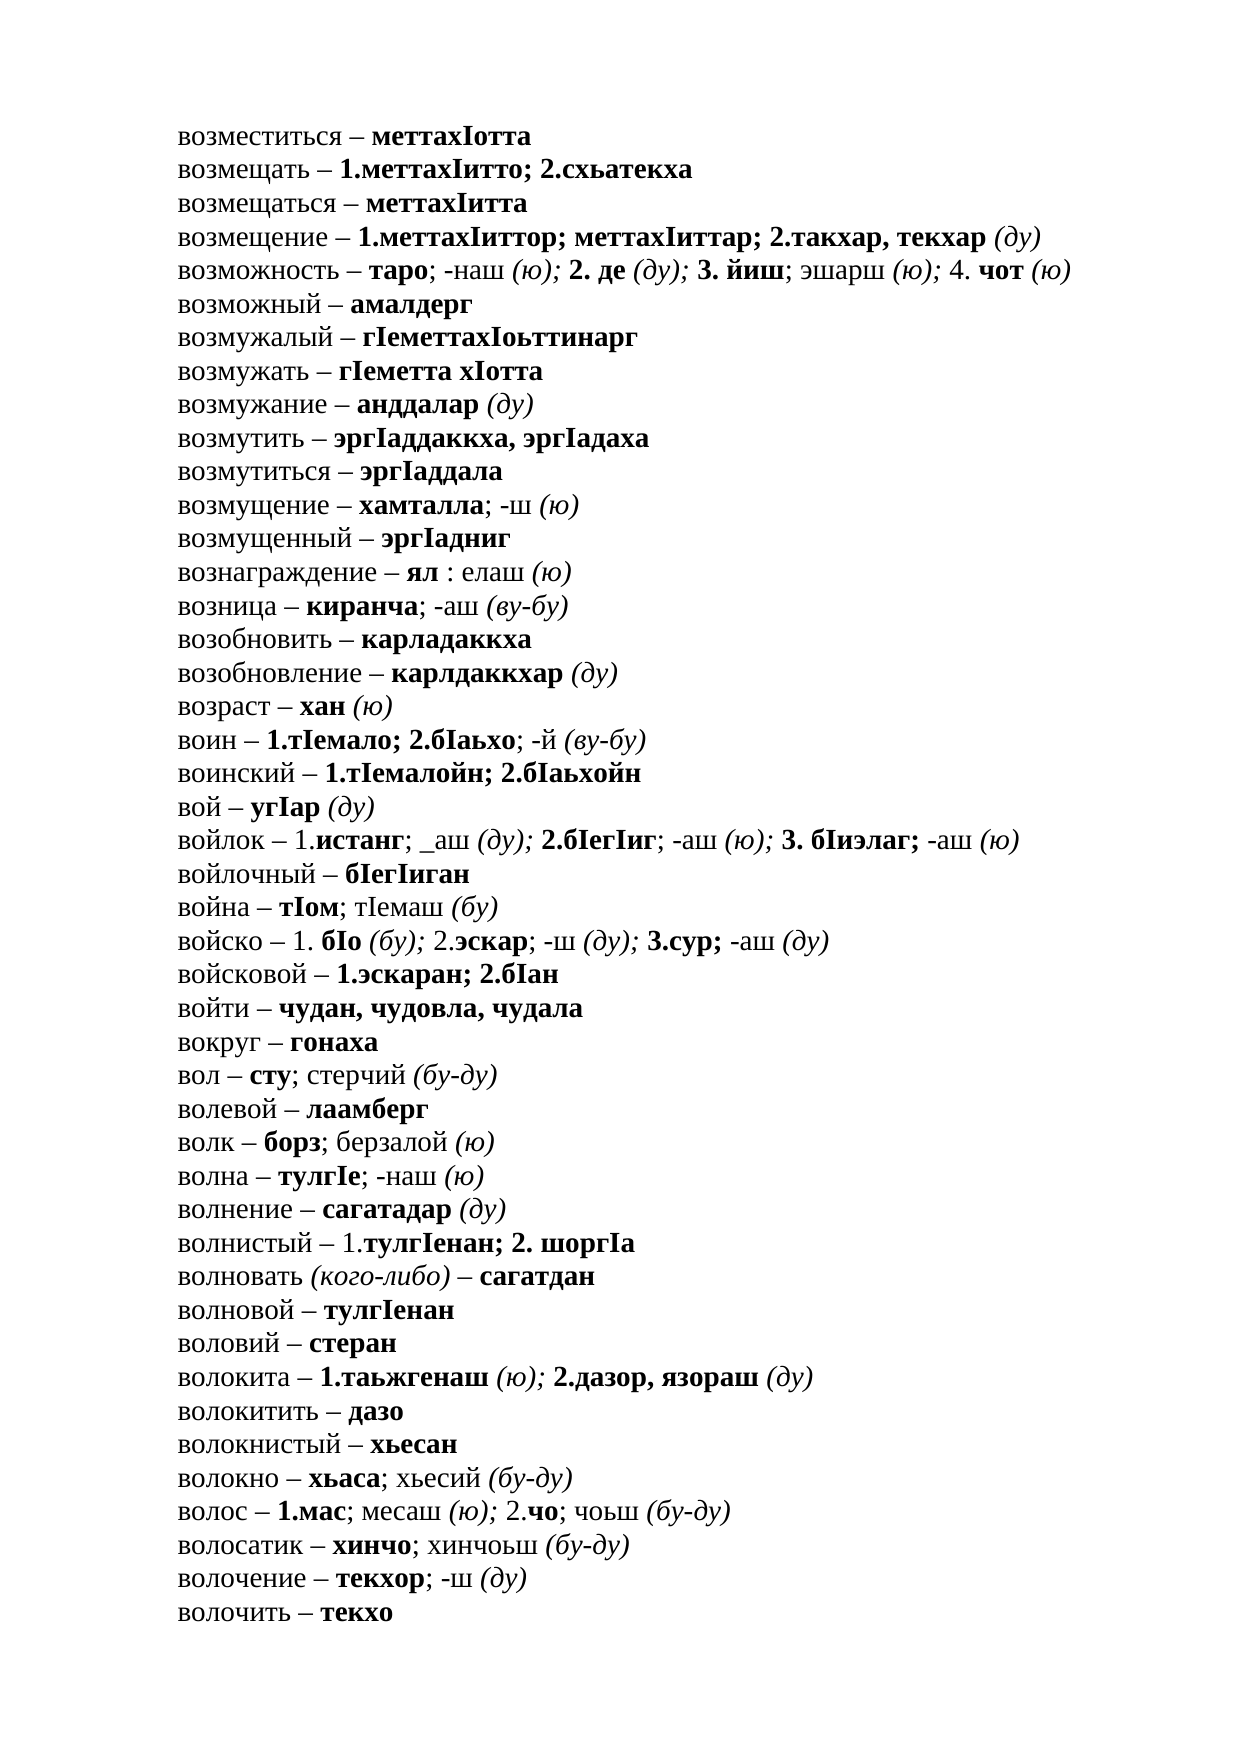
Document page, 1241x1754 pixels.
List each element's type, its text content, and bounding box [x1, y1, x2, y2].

text волочить – текхо [177, 1594, 1152, 1627]
text войлок – 1.истанг; _аш (ду); 2.бӀегӀиг; -аш (ю); 3. бӀиэлаг; -аш (ю) [177, 822, 1152, 856]
text вознаграждение – ял : елаш (ю) [177, 554, 1152, 588]
text возмужалый – гӀеметтахӀоьттинарг [177, 319, 1152, 353]
text возмущение – хамталла; -ш (ю) [177, 487, 1152, 521]
text возможность – таро; -наш (ю); 2. де (ду); 3. йиш; эшарш (ю); 4. чот (ю) [177, 252, 1152, 286]
text войлочный – бӀегӀиган [177, 856, 1152, 889]
text волос – 1.мас; месаш (ю); 2.чо; чоьш (бу-ду) [177, 1493, 1152, 1527]
text вой – угӀар (ду) [177, 789, 1152, 822]
text возмущенный – эргӀадниг [177, 521, 1152, 554]
text возмутить – эргӀаддаккха, эргӀадаха [177, 420, 1152, 453]
text возница – киранча; -аш (ву-бу) [177, 588, 1152, 621]
text волевой – лаамберг [177, 1091, 1152, 1124]
text волнистый – 1.тулгӀенан; 2. шоргӀа [177, 1225, 1152, 1258]
text волокитить – дазо [177, 1393, 1152, 1426]
text волосатик – хинчо; хинчоьш (бу-ду) [177, 1527, 1152, 1560]
text волокнистый – хьесан [177, 1426, 1152, 1460]
text волокно – хьаса; хьесий (бу-ду) [177, 1460, 1152, 1493]
text воин – 1.тӀемало; 2.бӀаьхо; -й (ву-бу) [177, 722, 1152, 755]
text возмужание – анддалар (ду) [177, 386, 1152, 420]
text возместиться – меттахӀотта [177, 118, 1152, 152]
text возмещаться – меттахӀитта [177, 185, 1152, 219]
text воинский – 1.тӀемалойн; 2.бӀаьхойн [177, 755, 1152, 789]
text вол – сту; стерчий (бу-ду) [177, 1057, 1152, 1091]
text возможный – амалдерг [177, 286, 1152, 319]
text волна – тулгӀе; -наш (ю) [177, 1158, 1152, 1191]
text войсковой – 1.эскаран; 2.бӀан [177, 957, 1152, 990]
text волочение – текхор; -ш (ду) [177, 1560, 1152, 1594]
text войско – 1. бӀо (бу); 2.эскар; -ш (ду); 3.сур; -аш (ду) [177, 923, 1152, 957]
text возмужать – гӀеметта хӀотта [177, 353, 1152, 386]
text возмещать – 1.меттахӀитто; 2.схьатекха [177, 152, 1152, 185]
text волнение – сагатадар (ду) [177, 1191, 1152, 1225]
text волновой – тулгӀенан [177, 1292, 1152, 1326]
text волк – борз; берзалой (ю) [177, 1124, 1152, 1158]
text возмещение – 1.меттахӀиттор; меттахӀиттар; 2.такхар, текхар (ду) [177, 219, 1152, 252]
text войти – чудан, чудовла, чудала [177, 990, 1152, 1024]
text вокруг – гонаха [177, 1024, 1152, 1057]
text волновать (кого-либо) – сагатдан [177, 1258, 1152, 1292]
text возмутиться – эргӀаддала [177, 453, 1152, 487]
text волокита – 1.таьжгенаш (ю); 2.дазор, язораш (ду) [177, 1359, 1152, 1393]
text война – тӀом; тӀемаш (бу) [177, 889, 1152, 923]
text возобновить – карладаккха [177, 621, 1152, 655]
text воловий – стеран [177, 1326, 1152, 1359]
text возраст – хан (ю) [177, 688, 1152, 722]
text возобновление – карлдаккхар (ду) [177, 655, 1152, 688]
